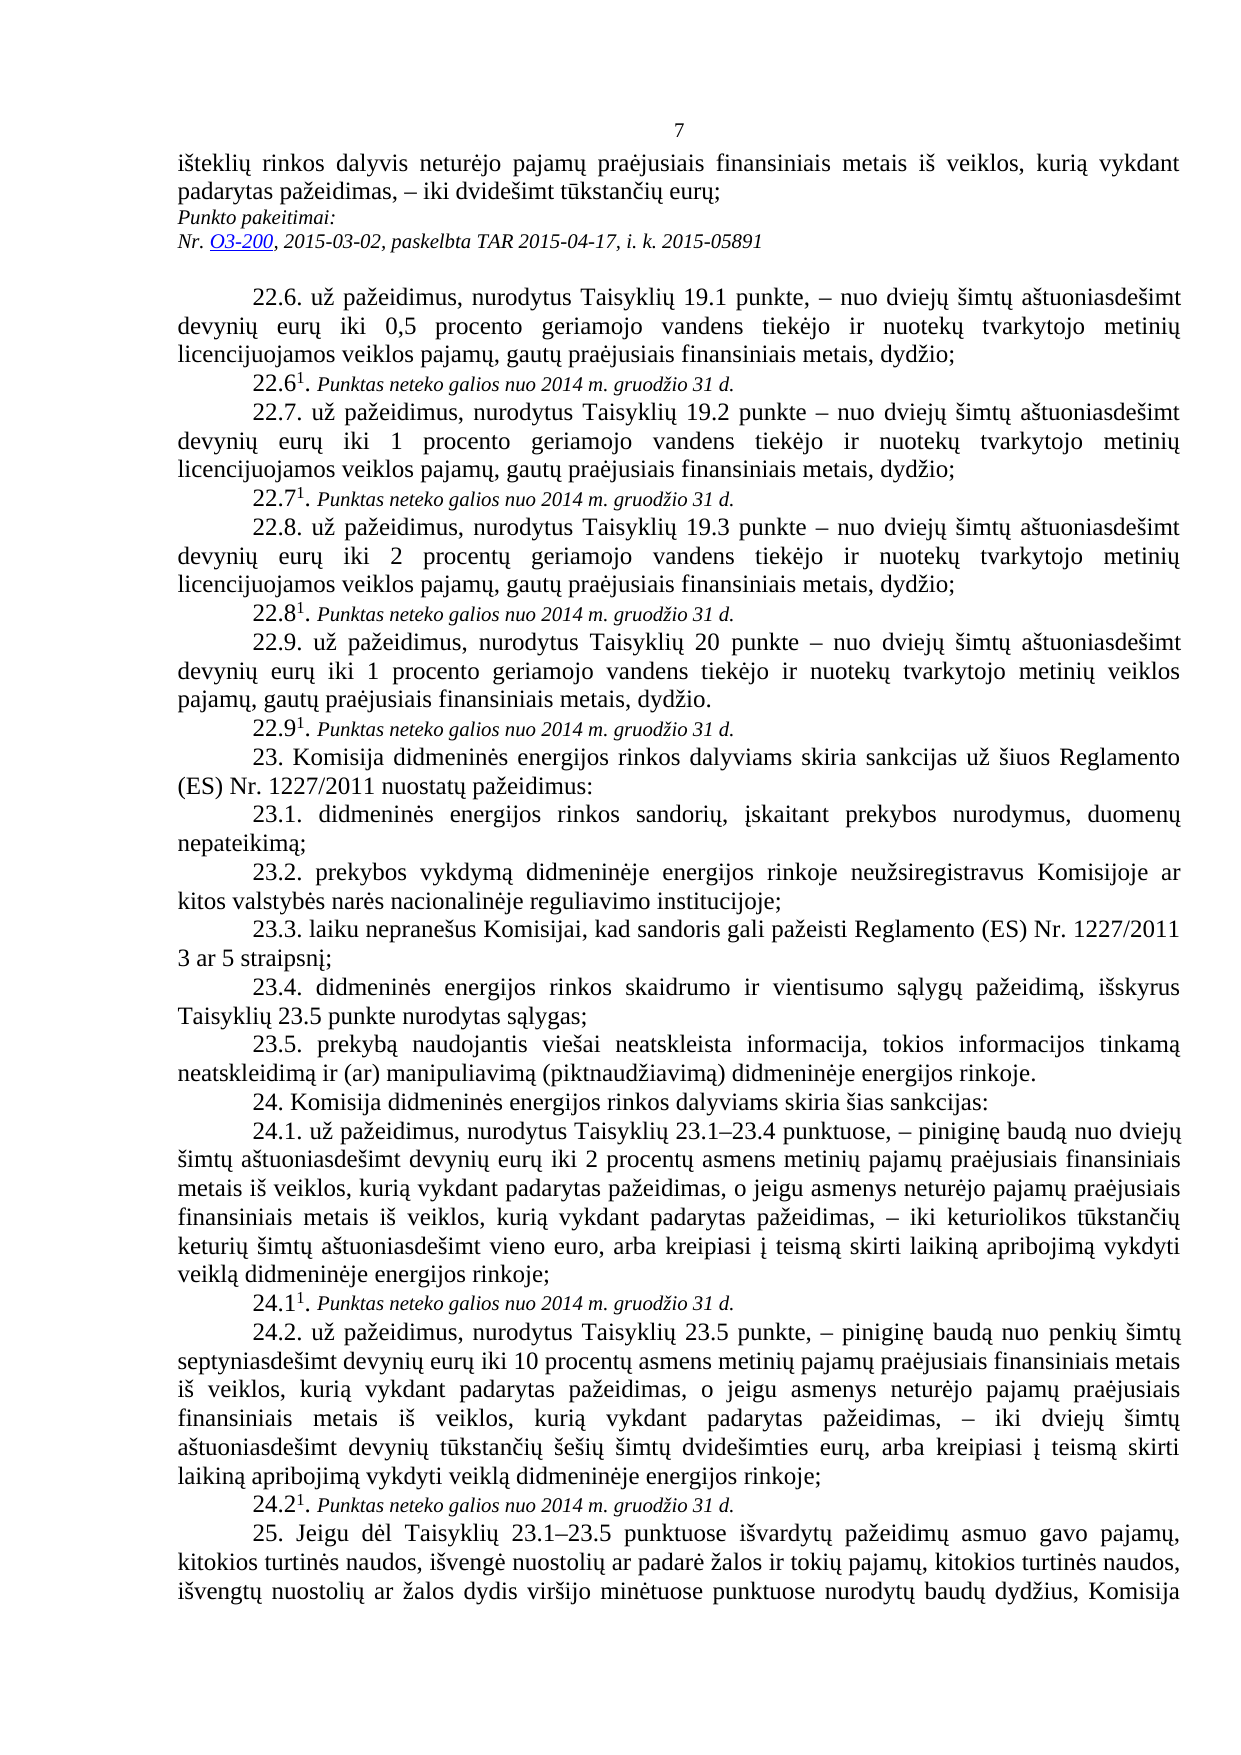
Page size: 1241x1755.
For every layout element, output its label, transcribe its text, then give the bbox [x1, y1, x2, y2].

text 23.3. laiku nepranešus Komisijai, kad sandoris gali pažeisti Reglamento (ES) Nr. 1227/2011 3 ar 5 straipsnį; [177, 914, 1181, 972]
text 24.11. Punktas neteko galios nuo 2014 m. gruodžio 31 d. [177, 1288, 1181, 1317]
text 22.61. Punktas neteko galios nuo 2014 m. gruodžio 31 d. [177, 368, 1181, 397]
text 23.4. didmeninės energijos rinkos skaidrumo ir vientisumo sąlygų pažeidimą, išskyrus Taisyklių 23.5 punkte nurodytas sąlygas; [177, 972, 1181, 1029]
text Punkto pakeitimai: [177, 205, 1181, 229]
text 22.8. už pažeidimus, nurodytus Taisyklių 19.3 punkte – nuo dviejų šimtų aštuoniasdešimt devynių eurų iki 2 procentų geriamojo vandens tiekėjo ir nuotekų tvarkytojo metinių licencijuojamos veiklos pajamų, gautų praėjusiais finansiniais metais, dydžio; [177, 512, 1181, 598]
text 23.5. prekybą naudojantis viešai neatskleista informacija, tokios informacijos tinkamą neatskleidimą ir (ar) manipuliavimą (piktnaudžiavimą) didmeninėje energijos rinkoje. [177, 1029, 1181, 1087]
text 22.91. Punktas neteko galios nuo 2014 m. gruodžio 31 d. [177, 713, 1181, 742]
text 25. Jeigu dėl Taisyklių 23.1–23.5 punktuose išvardytų pažeidimų asmuo gavo pajamų, kitokios turtinės naudos, išvengė nuostolių ar padarė žalos ir tokių pajamų, kitokios turtinės naudos, išvengtų nuostolių ar žalos dydis viršijo minėtuose punktuose nurodytų baudų dydžius, Komisija [177, 1518, 1181, 1604]
text 22.6. už pažeidimus, nurodytus Taisyklių 19.1 punkte, – nuo dviejų šimtų aštuoniasdešimt devynių eurų iki 0,5 procento geriamojo vandens tiekėjo ir nuotekų tvarkytojo metinių licencijuojamos veiklos pajamų, gautų praėjusiais finansiniais metais, dydžio; [177, 282, 1181, 368]
text 22.9. už pažeidimus, nurodytus Taisyklių 20 punkte – nuo dviejų šimtų aštuoniasdešimt devynių eurų iki 1 procento geriamojo vandens tiekėjo ir nuotekų tvarkytojo metinių veiklos pajamų, gautų praėjusiais finansiniais metais, dydžio. [177, 627, 1181, 713]
text 22.81. Punktas neteko galios nuo 2014 m. gruodžio 31 d. [177, 598, 1181, 627]
text 22.7. už pažeidimus, nurodytus Taisyklių 19.2 punkte – nuo dviejų šimtų aštuoniasdešimt devynių eurų iki 1 procento geriamojo vandens tiekėjo ir nuotekų tvarkytojo metinių licencijuojamos veiklos pajamų, gautų praėjusiais finansiniais metais, dydžio; [177, 397, 1181, 483]
text 23. Komisija didmeninės energijos rinkos dalyviams skiria sankcijas už šiuos Reglamento (ES) Nr. 1227/2011 nuostatų pažeidimus: [177, 742, 1181, 799]
text 23.2. prekybos vykdymą didmeninėje energijos rinkoje neužsiregistravus Komisijoje ar kitos valstybės narės nacionalinėje reguliavimo institucijoje; [177, 857, 1181, 914]
text 24. Komisija didmeninės energijos rinkos dalyviams skiria šias sankcijas: [177, 1087, 1181, 1116]
text 22.71. Punktas neteko galios nuo 2014 m. gruodžio 31 d. [177, 483, 1181, 512]
text 24.21. Punktas neteko galios nuo 2014 m. gruodžio 31 d. [177, 1489, 1181, 1518]
text 24.2. už pažeidimus, nurodytus Taisyklių 23.5 punkte, – piniginę baudą nuo penkių šimtų septyniasdešimt devynių eurų iki 10 procentų asmens metinių pajamų praėjusiais finansiniais metais iš veiklos, kurią vykdant padarytas pažeidimas, o jeigu asmenys neturėjo pajamų praėjusiais finansiniais metais iš veiklos, kurią vykdant padarytas pažeidimas, – iki dviejų šimtų aštuoniasdešimt devynių tūkstančių šešių šimtų dvidešimties eurų, arba kreipiasi į teismą skirti laikiną apribojimą vykdyti veiklą didmeninėje energijos rinkoje; [177, 1317, 1181, 1489]
text Nr. O3-200, 2015-03-02, paskelbta TAR 2015-04-17, i. k. 2015-05891 [177, 229, 1181, 253]
text 23.1. didmeninės energijos rinkos sandorių, įskaitant prekybos nurodymus, duomenų nepateikimą; [177, 799, 1181, 857]
text 24.1. už pažeidimus, nurodytus Taisyklių 23.1–23.4 punktuose, – piniginę baudą nuo dviejų šimtų aštuoniasdešimt devynių eurų iki 2 procentų asmens metinių pajamų praėjusiais finansiniais metais iš veiklos, kurią vykdant padarytas pažeidimas, o jeigu asmenys neturėjo pajamų praėjusiais finansiniais metais iš veiklos, kurią vykdant padarytas pažeidimas, – iki keturiolikos tūkstančių keturių šimtų aštuoniasdešimt vieno euro, arba kreipiasi į teismą skirti laikiną apribojimą vykdyti veiklą didmeninėje energijos rinkoje; [177, 1116, 1181, 1288]
text išteklių rinkos dalyvis neturėjo pajamų praėjusiais finansiniais metais iš veiklos, kurią vykdant padarytas pažeidimas, – iki dvidešimt tūkstančių eurų; [177, 148, 1181, 205]
